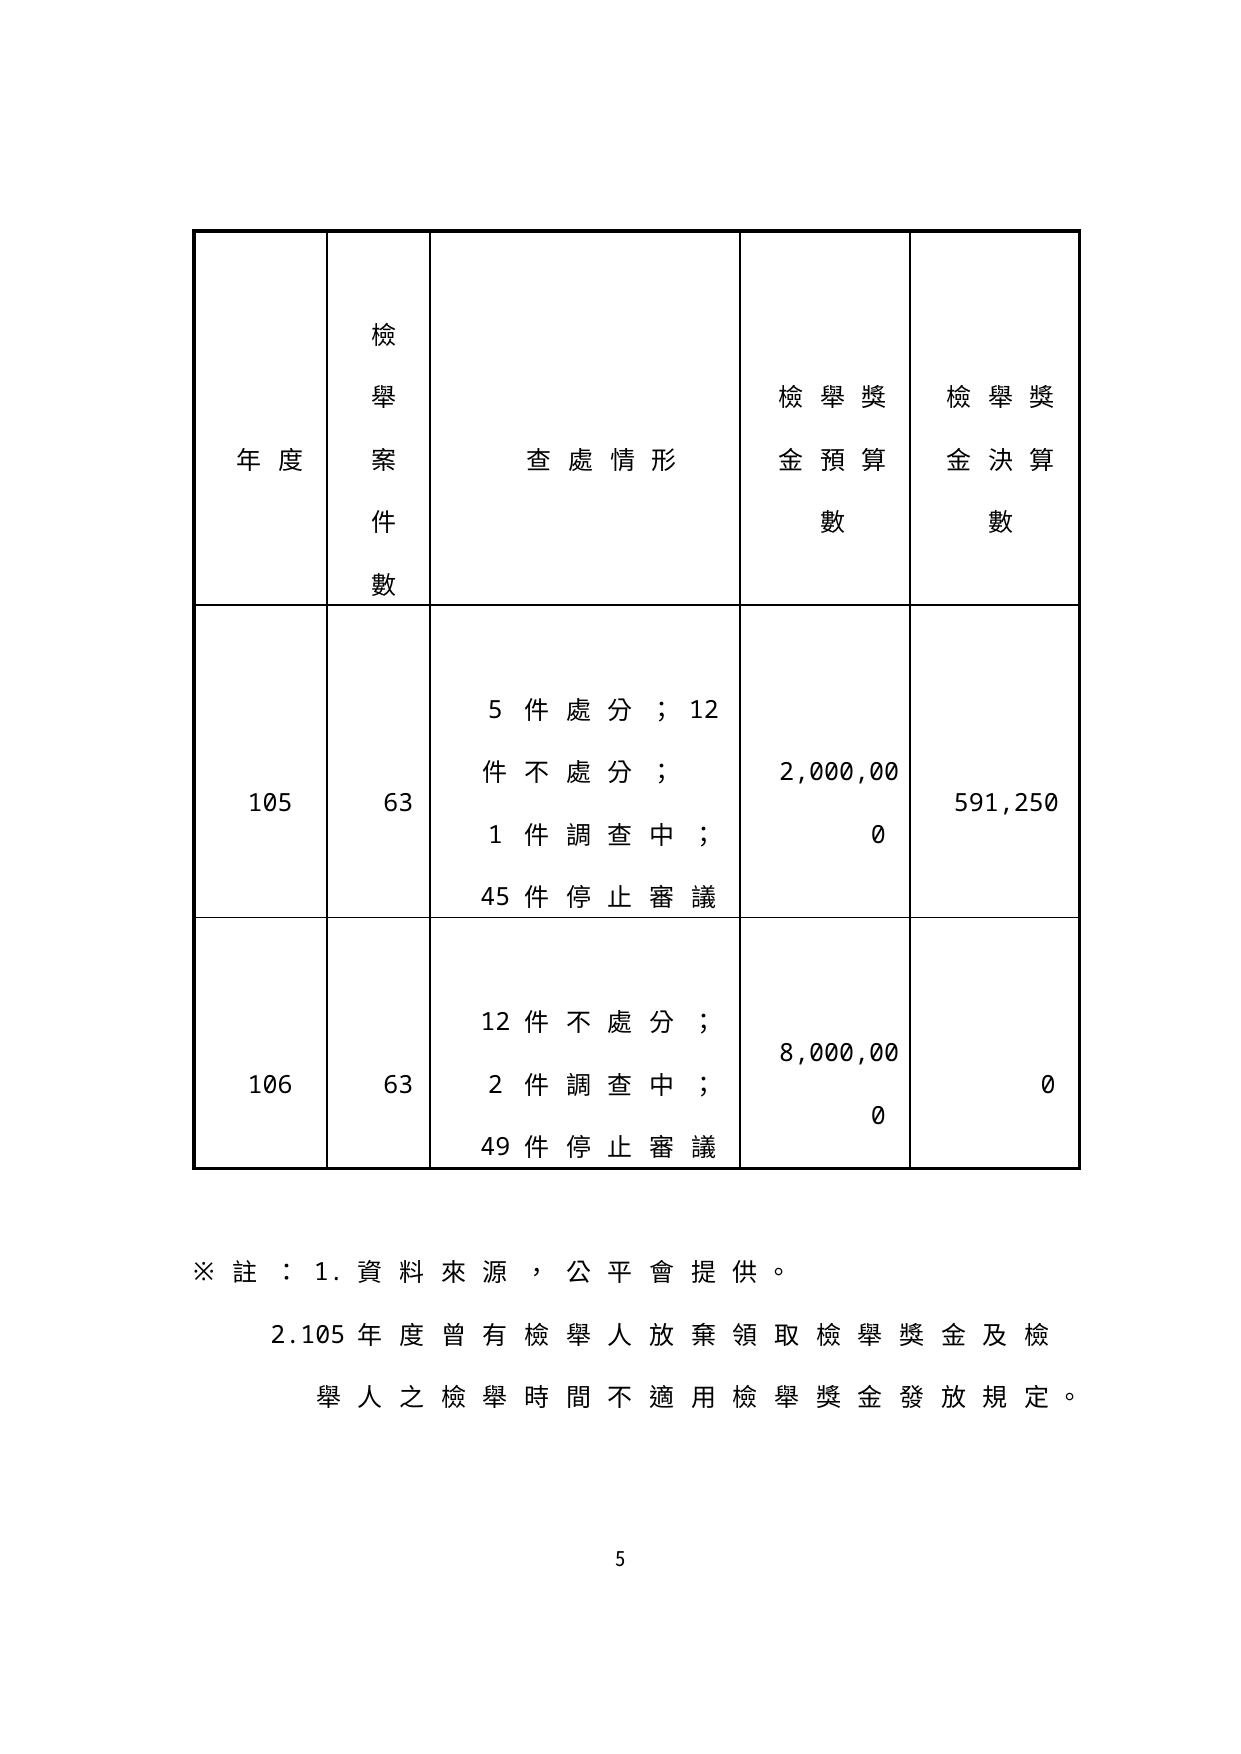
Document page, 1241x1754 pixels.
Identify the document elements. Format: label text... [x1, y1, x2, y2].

table_cell 0 [911, 918, 1078, 1167]
table_cell 5件處分；12件不處分； 1件調查中；45件停止審議 [431, 606, 739, 917]
text 2.105年度曾有檢舉人放棄領取檢舉獎金及檢舉人之檢舉時間不適用檢舉獎金發放規定。 [256, 1292, 1058, 1417]
table_cell 591,250 [911, 606, 1078, 917]
table_cell 12件不處分；2件調查中；49件停止審議 [431, 918, 739, 1167]
table_cell 63 [328, 606, 429, 917]
table_header 檢舉獎金決算數 [911, 233, 1078, 604]
text ※註：1.資料來源，公平會提供。 [183, 1229, 1058, 1292]
table_header 檢舉案件數 [328, 233, 429, 604]
table_header 查處情形 [431, 233, 739, 604]
table_cell 106 [196, 918, 326, 1167]
table_cell 2,000,000 [741, 606, 909, 917]
table_header 檢舉獎金預算數 [741, 233, 909, 604]
table_cell 63 [328, 918, 429, 1167]
table_cell 8,000,000 [741, 918, 909, 1167]
table_header 年度 [196, 233, 326, 604]
table_cell 105 [196, 606, 326, 917]
